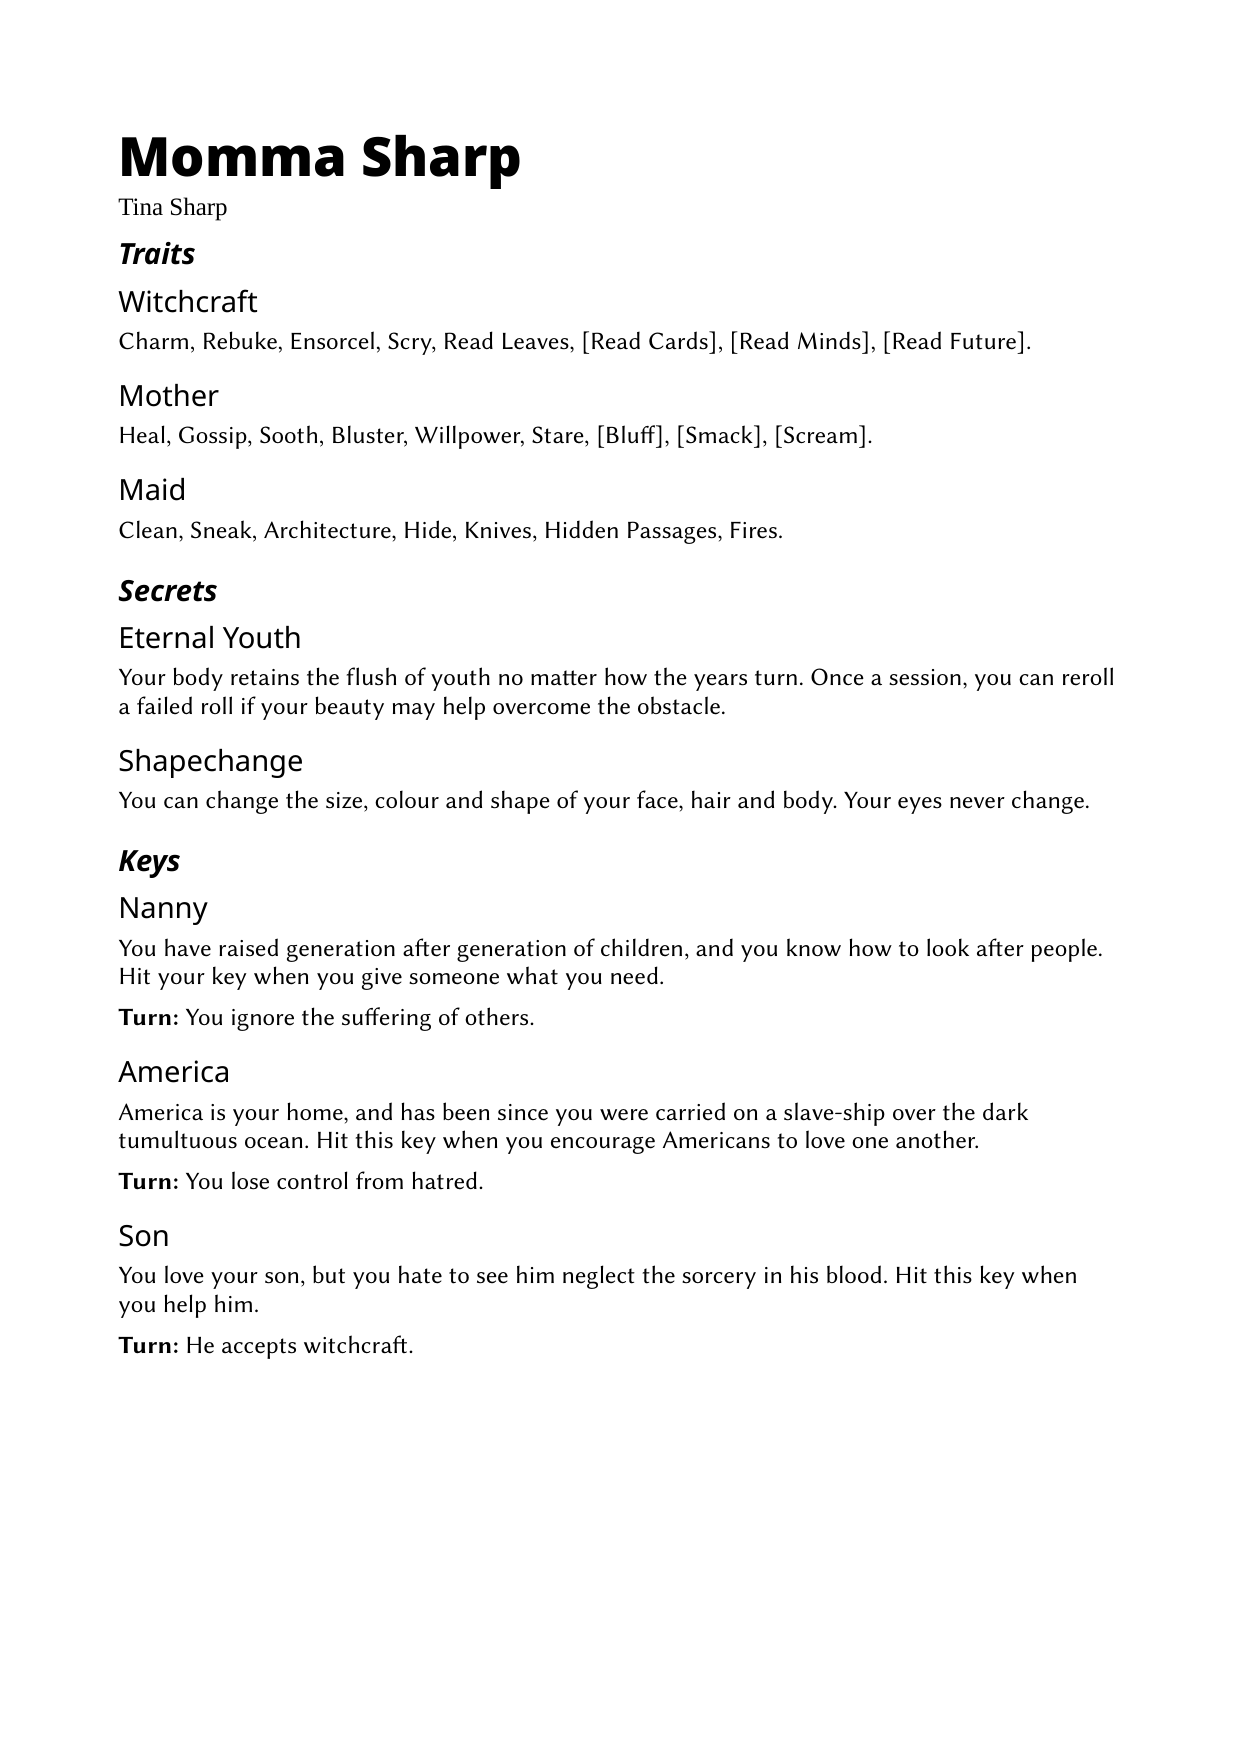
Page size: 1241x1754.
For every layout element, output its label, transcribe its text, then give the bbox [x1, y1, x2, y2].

text Your body retains the flush of youth no matter how the years turn. Once a session, you can reroll a failed roll if your beauty may help overcome the obstacle. [118, 663, 1122, 720]
text Turn: You ignore the suffering of others. [118, 1003, 1122, 1032]
subtitle Witchcraft [118, 281, 1122, 321]
text Tina Sharp [118, 192, 1122, 221]
subtitle Traits [118, 234, 1122, 273]
subtitle Keys [118, 840, 1122, 880]
subtitle Mother [118, 375, 1122, 415]
subtitle Shapechange [118, 740, 1122, 780]
text Charm, Rebuke, Ensorcel, Scry, Read Leaves, [Read Cards], [Read Minds], [Read Future]. [118, 327, 1122, 356]
subtitle Momma Sharp [118, 118, 1122, 192]
text Heal, Gossip, Sooth, Bluster, Willpower, Stare, [Bluff], [Smack], [Scream]. [118, 421, 1122, 450]
text Turn: You lose control from hatred. [118, 1167, 1122, 1196]
subtitle Eternal Youth [118, 617, 1122, 657]
text You can change the size, colour and shape of your face, hair and body. Your eyes never change. [118, 786, 1122, 815]
subtitle Son [118, 1215, 1122, 1255]
subtitle America [118, 1051, 1122, 1091]
subtitle Nanny [118, 888, 1122, 927]
text Turn: He accepts witchcraft. [118, 1331, 1122, 1359]
text You have raised generation after generation of children, and you know how to look after people. Hit your key when you give someone what you need. [118, 934, 1122, 991]
text America is your home, and has been since you were carried on a slave-ship over the dark tumultuous ocean. Hit this key when you encourage Americans to love one another. [118, 1098, 1122, 1155]
subtitle Maid [118, 469, 1122, 509]
text Clean, Sneak, Architecture, Hide, Knives, Hidden Passages, Fires. [118, 516, 1122, 544]
subtitle Secrets [118, 570, 1122, 609]
text You love your son, but you hate to see him neglect the sorcery in his blood. Hit this key when you help him. [118, 1261, 1122, 1318]
